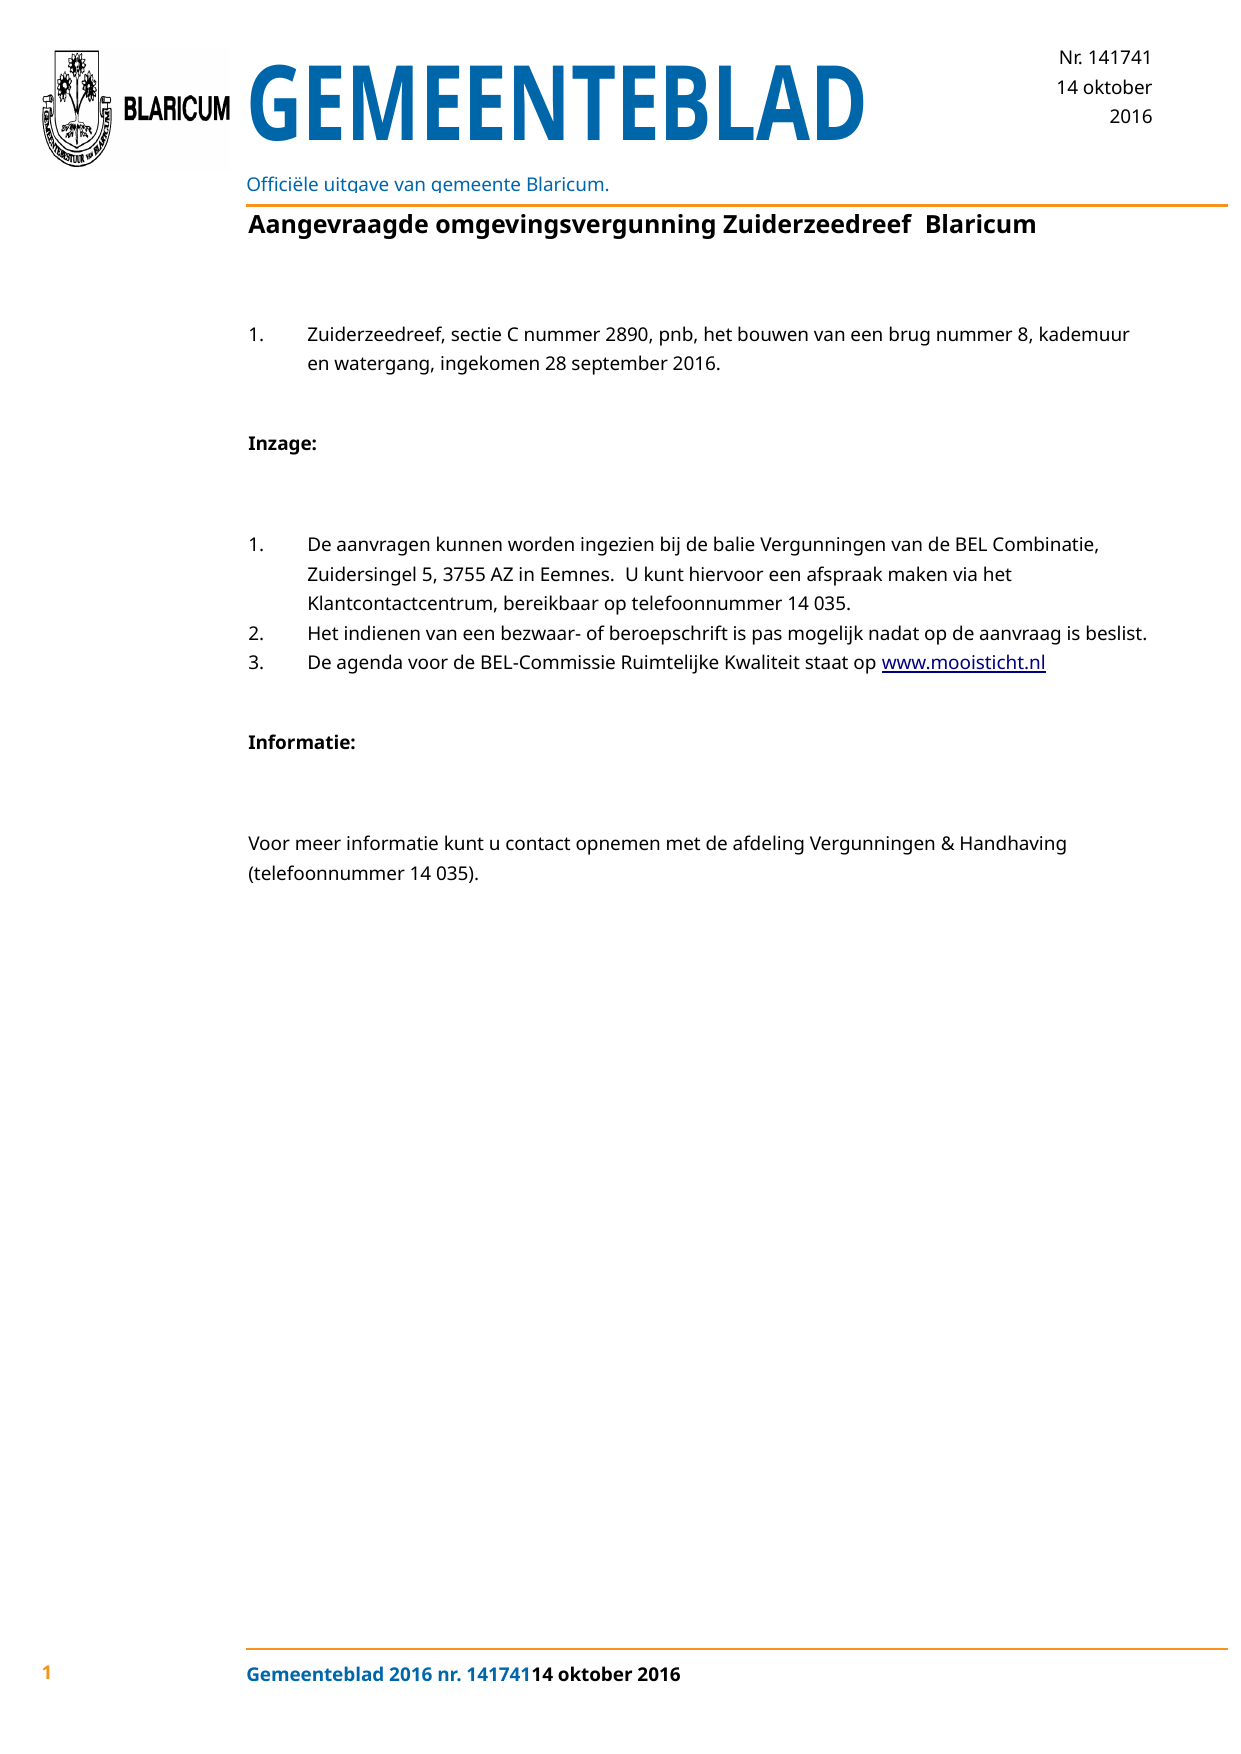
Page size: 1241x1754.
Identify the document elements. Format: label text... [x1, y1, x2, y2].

list Het indienen van een bezwaar- of beroepschrift is pas mogelijk nadat op de aanvraag is beslist. [248, 620, 1152, 646]
text Aangevraagde omgevingsvergunning Zuiderzeedreef Blaricum [248, 207, 1152, 241]
text Informatie: [248, 729, 1152, 755]
text Voor meer informatie kunt u contact opnemen met de afdeling Vergunningen & Handhaving (telefoonnummer 14 035). [248, 830, 1152, 886]
text Inzage: [248, 430, 1152, 456]
list Zuiderzeedreef, sectie C nummer 2890, pnb, het bouwen van een brug nummer 8, kademuur en watergang, ingekomen 28 september 2016. [248, 321, 1152, 376]
list De aanvragen kunnen worden ingezien bij de balie Vergunningen van de BEL Combinatie, Zuidersingel 5, 3755 AZ in Eemnes. U kunt hiervoor een afspraak maken via het Klantcontactcentrum, bereikbaar op telefoonnummer 14 035. [248, 531, 1152, 616]
picture [41, 47, 231, 172]
list De agenda voor de BEL-Commissie Ruimtelijke Kwaliteit staat op www.mooisticht.nl [248, 649, 1152, 675]
